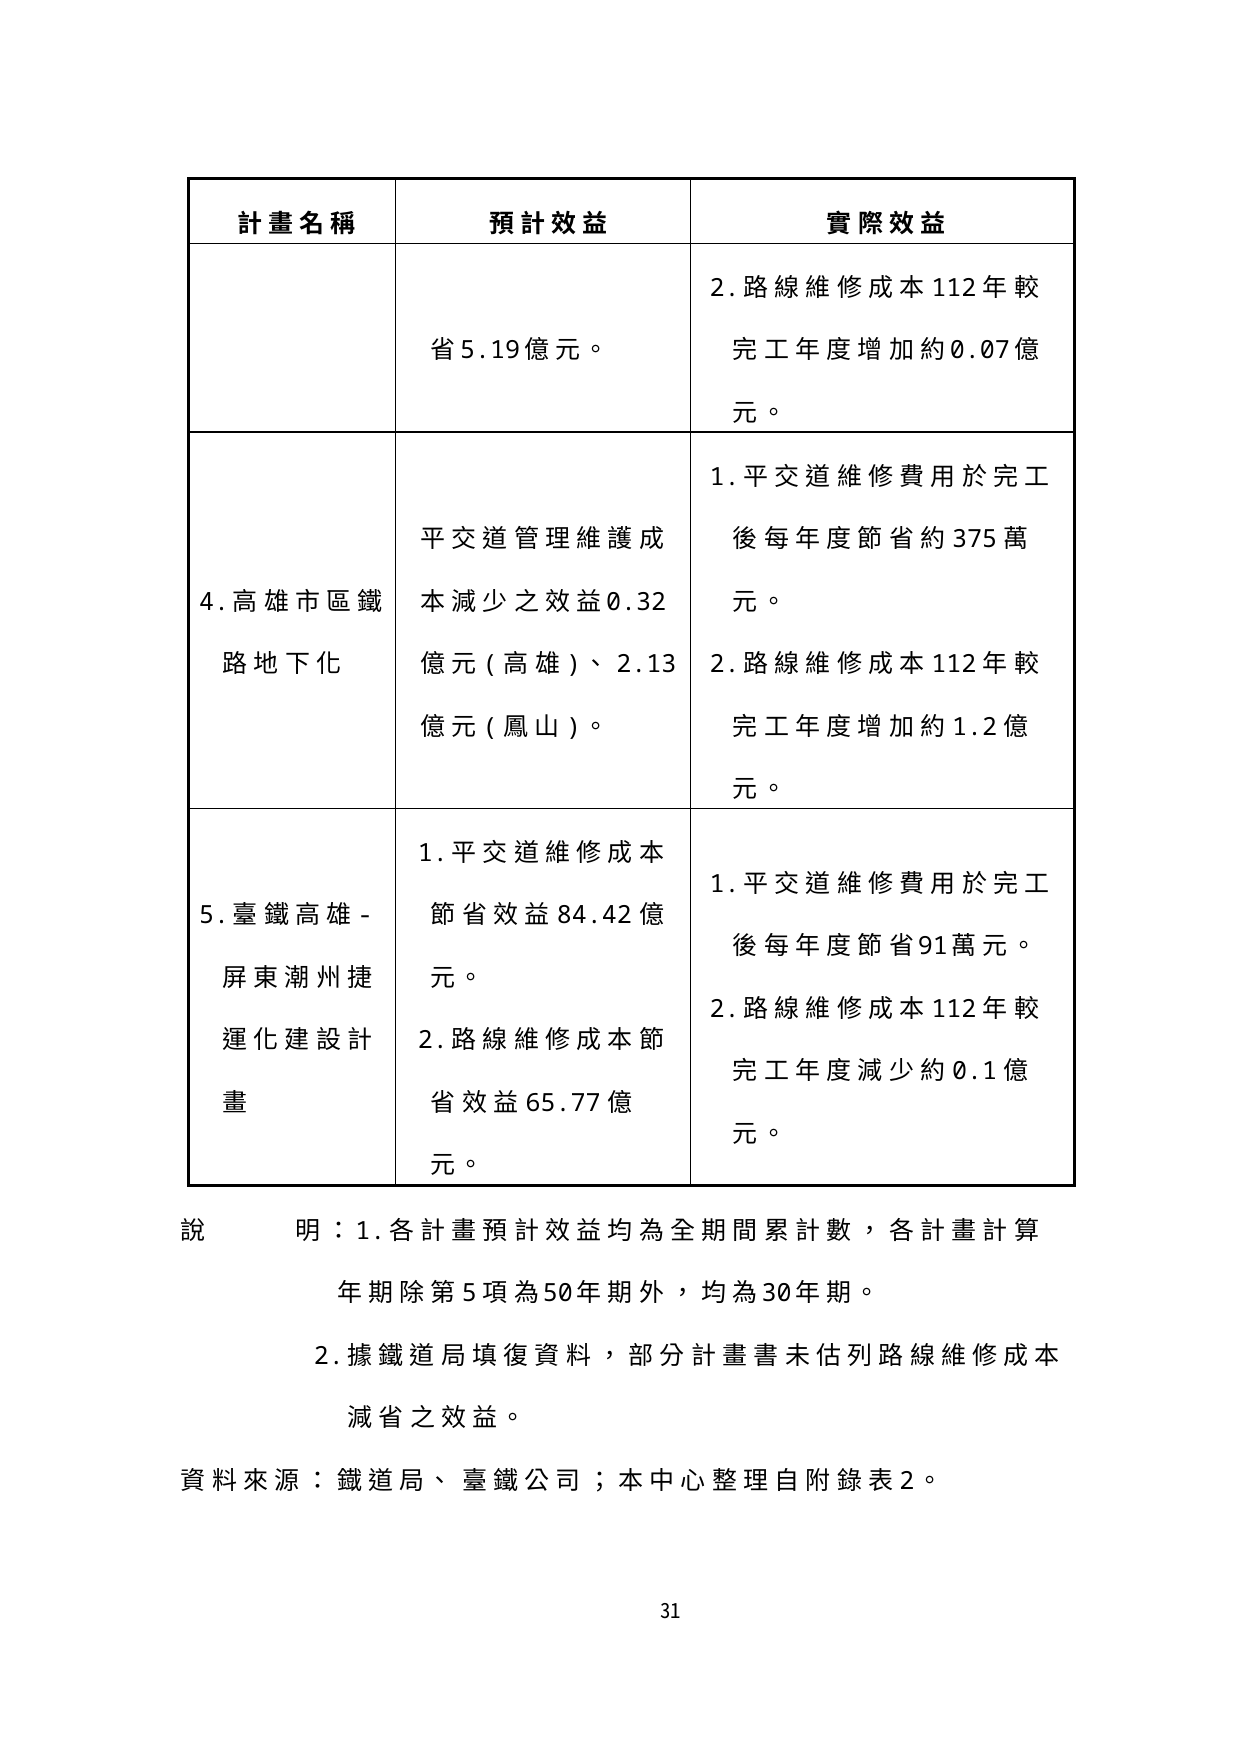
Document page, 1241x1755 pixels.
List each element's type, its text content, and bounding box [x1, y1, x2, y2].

table_cell 5.臺鐵高雄-屏東潮州捷運化建設計畫 [190, 809, 395, 1183]
text 資料來源：鐡道局、臺鐵公司；本中心整理自附錄表2。 [177, 1437, 1063, 1499]
table_cell 2.路線維修成本112年較完工年度增加約0.07億元。 [691, 244, 1073, 431]
text 2.據鐵道局填復資料，部分計畫書未估列路線維修成本減省之效益。 [310, 1312, 1063, 1437]
table_header 預計效益 [396, 180, 690, 243]
text 說 明：1.各計畫預計效益均為全期間累計數，各計畫計算年期除第5項為50年期外，均為30年期。 [177, 1187, 1063, 1312]
table_header 實際效益 [691, 180, 1073, 243]
table_cell 1.平交道維修成本節省效益84.42億元。 2.路線維修成本節省效益65.77億元。 [396, 809, 690, 1183]
table_cell 1.平交道維修費用於完工後每年度節省約375萬元。 2.路線維修成本112年較完工年度增加約1.2億元。 [691, 433, 1073, 807]
table_cell 1.平交道維修費用於完工後每年度節省91萬元。 2.路線維修成本112年較完工年度減少約0.1億元。 [691, 809, 1073, 1183]
table_cell [190, 244, 395, 431]
table_header 計畫名稱 [190, 180, 395, 243]
table_cell 平交道管理維護成本減少之效益0.32億元(高雄)、2.13億元(鳳山)。 [396, 433, 690, 807]
table_cell 省5.19億元。 [396, 244, 690, 431]
table_cell 4.高雄市區鐵路地下化 [190, 433, 395, 807]
